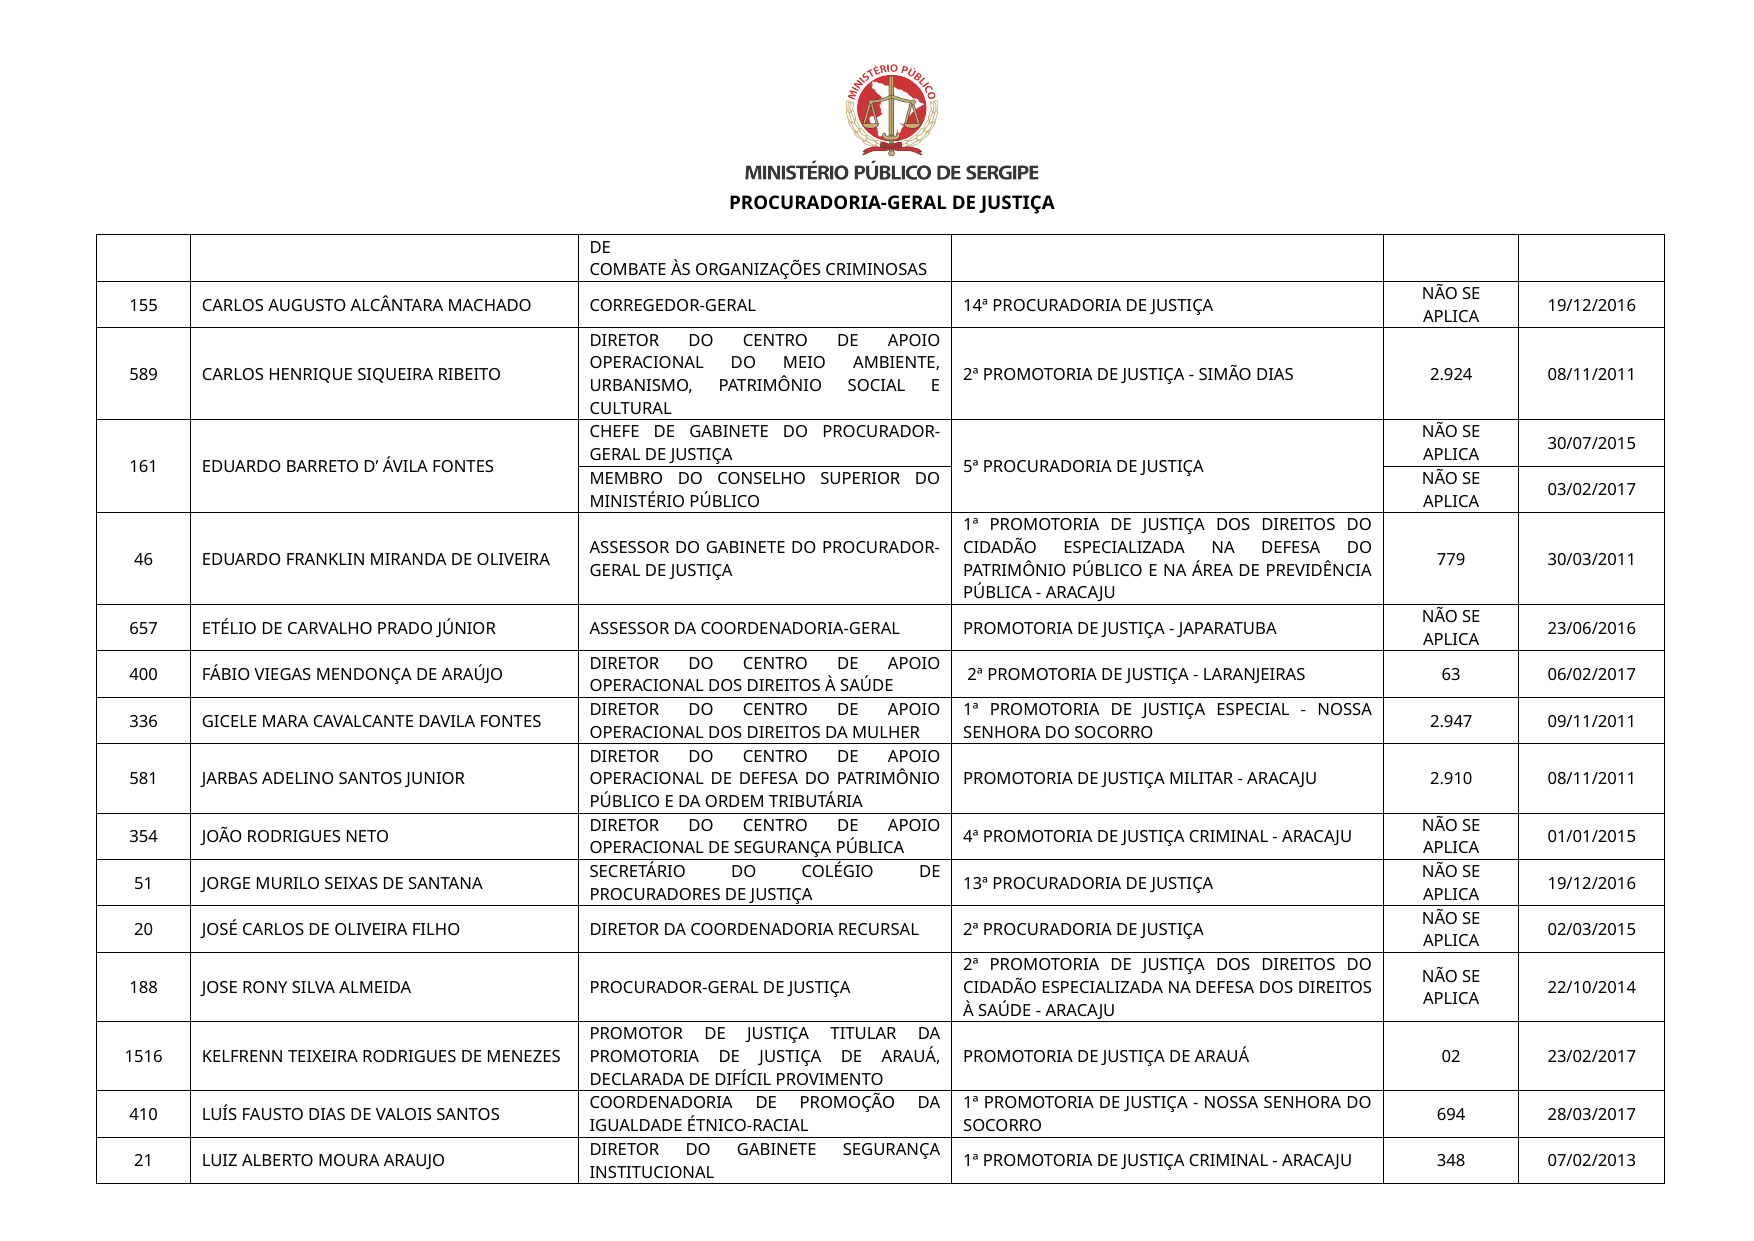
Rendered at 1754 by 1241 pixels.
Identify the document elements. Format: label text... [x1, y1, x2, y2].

table_cell 28/03/2017 [1519, 1091, 1664, 1137]
table_cell [1519, 235, 1664, 281]
table_cell 2ª PROCURADORIA DE JUSTIÇA [952, 906, 1383, 952]
table_cell DIRETOR DO CENTRO DE APOIO OPERACIONAL DOS DIREITOS À SAÚDE [579, 651, 951, 697]
table_cell LUÍS FAUSTO DIAS DE VALOIS SANTOS [191, 1091, 578, 1137]
table_cell 400 [97, 651, 190, 697]
table_cell NÃO SE APLICA [1384, 605, 1518, 650]
table_cell DIRETOR DA COORDENADORIA RECURSAL [579, 906, 951, 952]
table_cell 348 [1384, 1138, 1518, 1183]
table_cell 22/10/2014 [1519, 953, 1664, 1021]
table_cell 19/12/2016 [1519, 860, 1664, 905]
table_cell 51 [97, 860, 190, 905]
table_cell KELFRENN TEIXEIRA RODRIGUES DE MENEZES [191, 1022, 578, 1090]
table_cell JOSÉ CARLOS DE OLIVEIRA FILHO [191, 906, 578, 952]
table_cell 2ª PROMOTORIA DE JUSTIÇA DOS DIREITOS DO CIDADÃO ESPECIALIZADA NA DEFESA DOS DIREITOS À SAÚDE - ARACAJU [952, 953, 1383, 1021]
table_cell 1ª PROMOTORIA DE JUSTIÇA ESPECIAL - NOSSA SENHORA DO SOCORRO [952, 698, 1383, 743]
table_cell 21 [97, 1138, 190, 1183]
table_cell ETÉLIO DE CARVALHO PRADO JÚNIOR [191, 605, 578, 650]
table_cell [97, 235, 190, 281]
table_cell DIRETOR DO CENTRO DE APOIO OPERACIONAL DE SEGURANÇA PÚBLICA [579, 814, 951, 859]
table_cell 657 [97, 605, 190, 650]
table_cell 581 [97, 744, 190, 812]
table_cell ASSESSOR DA COORDENADORIA-GERAL [579, 605, 951, 650]
table_cell LUIZ ALBERTO MOURA ARAUJO [191, 1138, 578, 1183]
table_cell 2ª PROMOTORIA DE JUSTIÇA - LARANJEIRAS [952, 651, 1383, 697]
table_cell 589 [97, 328, 190, 419]
table_cell 354 [97, 814, 190, 859]
table_cell 155 [97, 282, 190, 327]
table_cell CHEFE DE GABINETE DO PROCURADOR-GERAL DE JUSTIÇA [579, 420, 951, 466]
table_cell NÃO SE APLICA [1384, 953, 1518, 1021]
table_cell 161 [97, 420, 190, 512]
table_cell 410 [97, 1091, 190, 1137]
table_cell NÃO SE APLICA [1384, 282, 1518, 327]
table_cell 694 [1384, 1091, 1518, 1137]
table_cell 2.947 [1384, 698, 1518, 743]
table_cell PROMOTORIA DE JUSTIÇA MILITAR - ARACAJU [952, 744, 1383, 812]
table_cell 30/07/2015 [1519, 420, 1664, 466]
table_cell ASSESSOR DO GABINETE DO PROCURADOR-GERAL DE JUSTIÇA [579, 513, 951, 604]
table_cell [1384, 235, 1518, 281]
table_cell DIRETOR DO GABINETE SEGURANÇA INSTITUCIONAL [579, 1138, 951, 1183]
table_cell 01/01/2015 [1519, 814, 1664, 859]
table_cell FÁBIO VIEGAS MENDONÇA DE ARAÚJO [191, 651, 578, 697]
table_cell JORGE MURILO SEIXAS DE SANTANA [191, 860, 578, 905]
table_cell NÃO SE APLICA [1384, 860, 1518, 905]
table_cell 02/03/2015 [1519, 906, 1664, 952]
table_cell 336 [97, 698, 190, 743]
table_cell NÃO SE APLICA [1384, 906, 1518, 952]
table_cell MEMBRO DO CONSELHO SUPERIOR DO MINISTÉRIO PÚBLICO [579, 467, 951, 512]
table_cell 2.924 [1384, 328, 1518, 419]
table_cell 779 [1384, 513, 1518, 604]
table_cell 13ª PROCURADORIA DE JUSTIÇA [952, 860, 1383, 905]
table_cell [191, 235, 578, 281]
table_cell 1516 [97, 1022, 190, 1090]
table_cell CARLOS HENRIQUE SIQUEIRA RIBEITO [191, 328, 578, 419]
picture [745, 64, 1039, 182]
table_cell 2ª PROMOTORIA DE JUSTIÇA - SIMÃO DIAS [952, 328, 1383, 419]
table_cell PROMOTORIA DE JUSTIÇA - JAPARATUBA [952, 605, 1383, 650]
table_cell PROMOTORIA DE JUSTIÇA DE ARAUÁ [952, 1022, 1383, 1090]
table_cell EDUARDO BARRETO D’ ÁVILA FONTES [191, 420, 578, 512]
table_cell JOÃO RODRIGUES NETO [191, 814, 578, 859]
table_cell DIRETOR DO CENTRO DE APOIO OPERACIONAL DO MEIO AMBIENTE, URBANISMO, PATRIMÔNIO SOCIAL E CULTURAL [579, 328, 951, 419]
table_cell 23/06/2016 [1519, 605, 1664, 650]
table_cell 2.910 [1384, 744, 1518, 812]
table_cell DIRETOR DO CENTRO DE APOIO OPERACIONAL DOS DIREITOS DA MULHER [579, 698, 951, 743]
table_cell 08/11/2011 [1519, 744, 1664, 812]
table_cell EDUARDO FRANKLIN MIRANDA DE OLIVEIRA [191, 513, 578, 604]
table_cell 19/12/2016 [1519, 282, 1664, 327]
table_cell 1ª PROMOTORIA DE JUSTIÇA CRIMINAL - ARACAJU [952, 1138, 1383, 1183]
table_cell 08/11/2011 [1519, 328, 1664, 419]
table_cell 14ª PROCURADORIA DE JUSTIÇA [952, 282, 1383, 327]
table_cell NÃO SE APLICA [1384, 467, 1518, 512]
table_cell JARBAS ADELINO SANTOS JUNIOR [191, 744, 578, 812]
table_cell NÃO SE APLICA [1384, 420, 1518, 466]
table_cell 188 [97, 953, 190, 1021]
table_cell 09/11/2011 [1519, 698, 1664, 743]
table_cell SECRETÁRIO DO COLÉGIO DE PROCURADORES DE JUSTIÇA [579, 860, 951, 905]
table_cell DE COMBATE ÀS ORGANIZAÇÕES CRIMINOSAS [579, 235, 951, 281]
table_cell 23/02/2017 [1519, 1022, 1664, 1090]
table_cell [952, 235, 1383, 281]
table_cell 1ª PROMOTORIA DE JUSTIÇA DOS DIREITOS DO CIDADÃO ESPECIALIZADA NA DEFESA DO PATRIMÔNIO PÚBLICO E NA ÁREA DE PREVIDÊNCIA PÚBLICA - ARACAJU [952, 513, 1383, 604]
table_cell 1ª PROMOTORIA DE JUSTIÇA - NOSSA SENHORA DO SOCORRO [952, 1091, 1383, 1137]
table_cell 30/03/2011 [1519, 513, 1664, 604]
table_cell 5ª PROCURADORIA DE JUSTIÇA [952, 420, 1383, 512]
table_cell DIRETOR DO CENTRO DE APOIO OPERACIONAL DE DEFESA DO PATRIMÔNIO PÚBLICO E DA ORDEM TRIBUTÁRIA [579, 744, 951, 812]
table_cell 4ª PROMOTORIA DE JUSTIÇA CRIMINAL - ARACAJU [952, 814, 1383, 859]
table_cell CORREGEDOR-GERAL [579, 282, 951, 327]
table_cell PROMOTOR DE JUSTIÇA TITULAR DA PROMOTORIA DE JUSTIÇA DE ARAUÁ, DECLARADA DE DIFÍCIL PROVIMENTO [579, 1022, 951, 1090]
table_cell JOSE RONY SILVA ALMEIDA [191, 953, 578, 1021]
table_cell 02 [1384, 1022, 1518, 1090]
table_cell 03/02/2017 [1519, 467, 1664, 512]
table_cell NÃO SE APLICA [1384, 814, 1518, 859]
table_cell PROCURADOR-GERAL DE JUSTIÇA [579, 953, 951, 1021]
table_cell 63 [1384, 651, 1518, 697]
table_cell 06/02/2017 [1519, 651, 1664, 697]
table_cell GICELE MARA CAVALCANTE DAVILA FONTES [191, 698, 578, 743]
table_cell 07/02/2013 [1519, 1138, 1664, 1183]
table_cell CARLOS AUGUSTO ALCÂNTARA MACHADO [191, 282, 578, 327]
table_cell 46 [97, 513, 190, 604]
table_cell 20 [97, 906, 190, 952]
table_cell COORDENADORIA DE PROMOÇÃO DA IGUALDADE ÉTNICO-RACIAL [579, 1091, 951, 1137]
